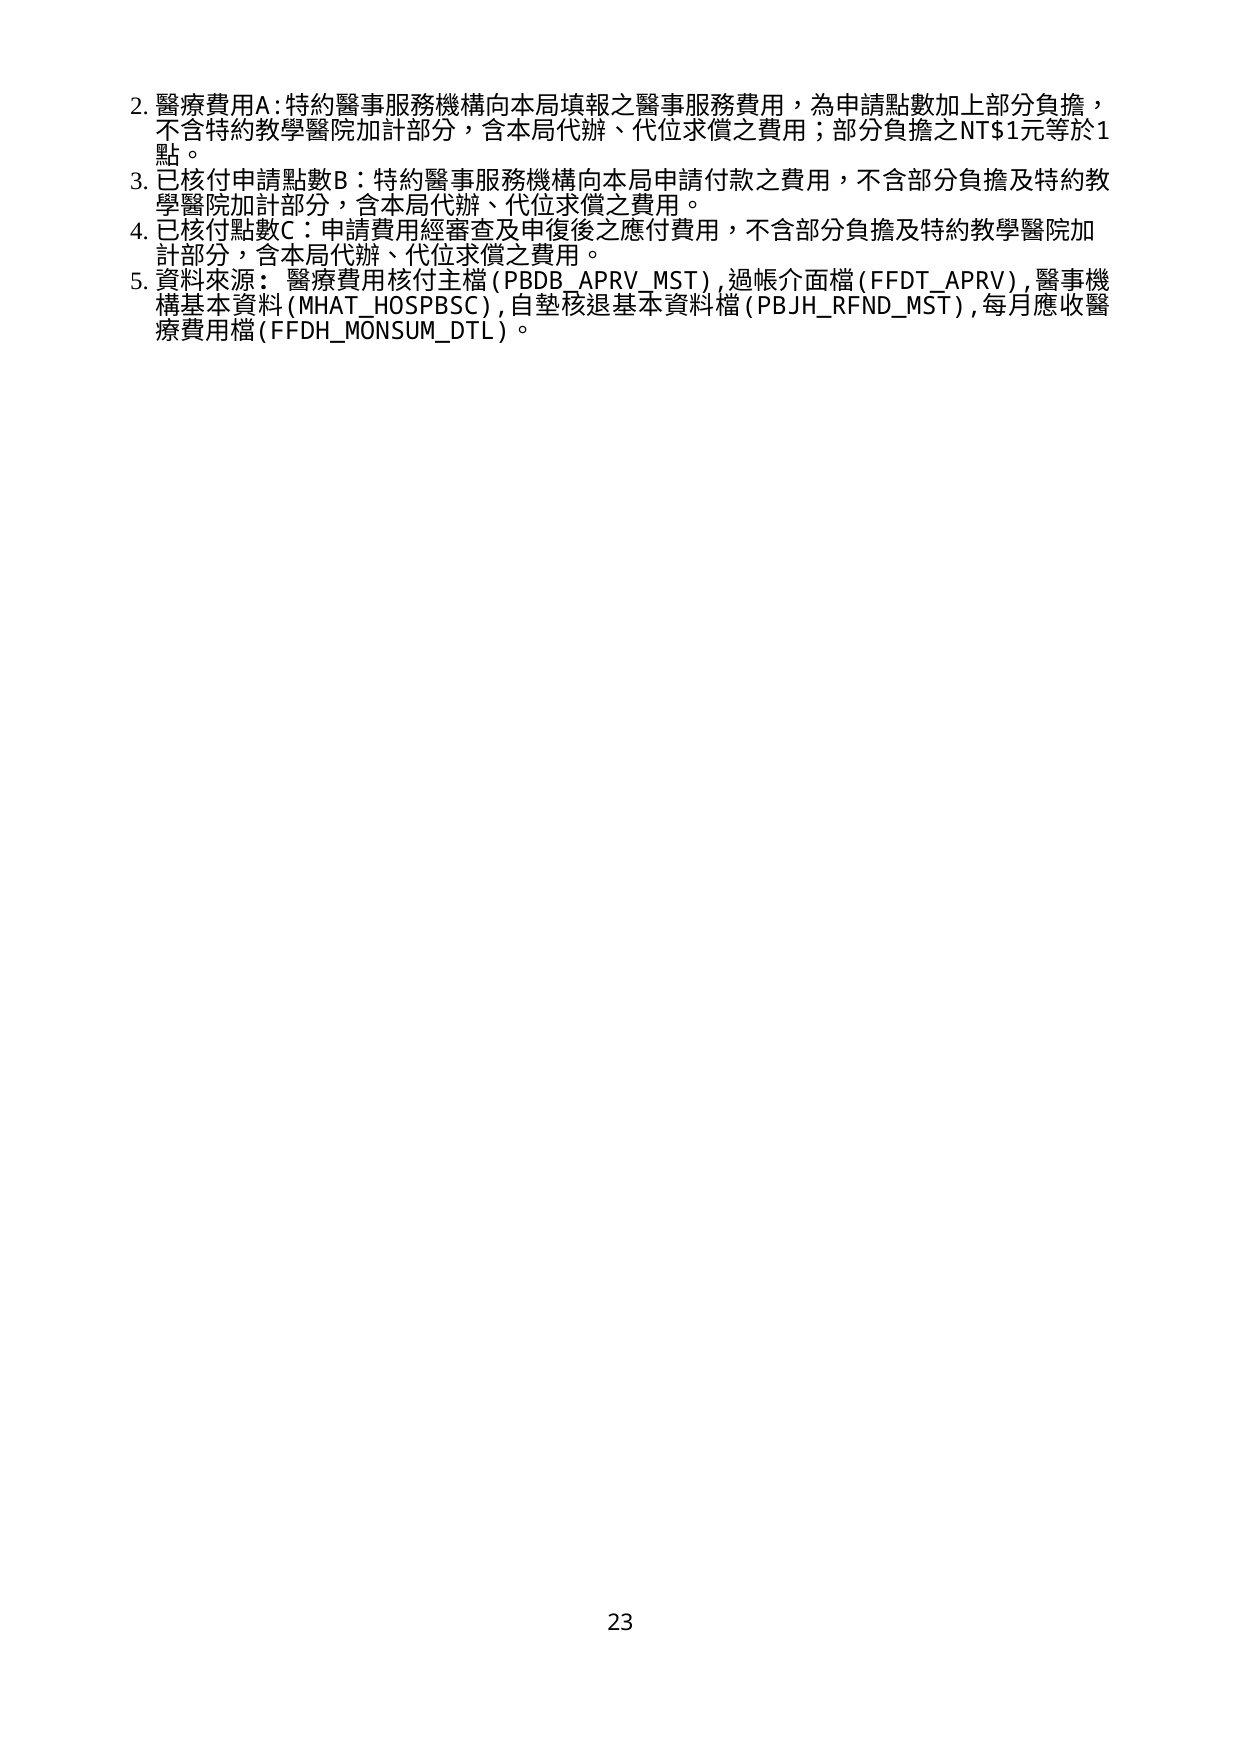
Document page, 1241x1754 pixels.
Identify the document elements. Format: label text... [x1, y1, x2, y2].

list 已核付申請點數B：特約醫事服務機構向本局申請付款之費用，不含部分負擔及特約教學醫院加計部分，含本局代辦、代位求償之費用。 [130, 169, 1110, 219]
list 醫療費用A:特約醫事服務機構向本局填報之醫事服務費用，為申請點數加上部分負擔，不含特約教學醫院加計部分，含本局代辦、代位求償之費用；部分負擔之NT$1元等於1點。 [130, 94, 1110, 169]
list 資料來源: 醫療費用核付主檔(PBDB_APRV_MST),過帳介面檔(FFDT_APRV),醫事機構基本資料(MHAT_HOSPBSC),自墊核退基本資料檔(PBJH_RFND_MST),每月應收醫療費用檔(FFDH_MONSUM_DTL)。 [130, 269, 1110, 344]
list 已核付點數C：申請費用經審查及申復後之應付費用，不含部分負擔及特約教學醫院加計部分，含本局代辦、代位求償之費用。 [130, 219, 1110, 269]
